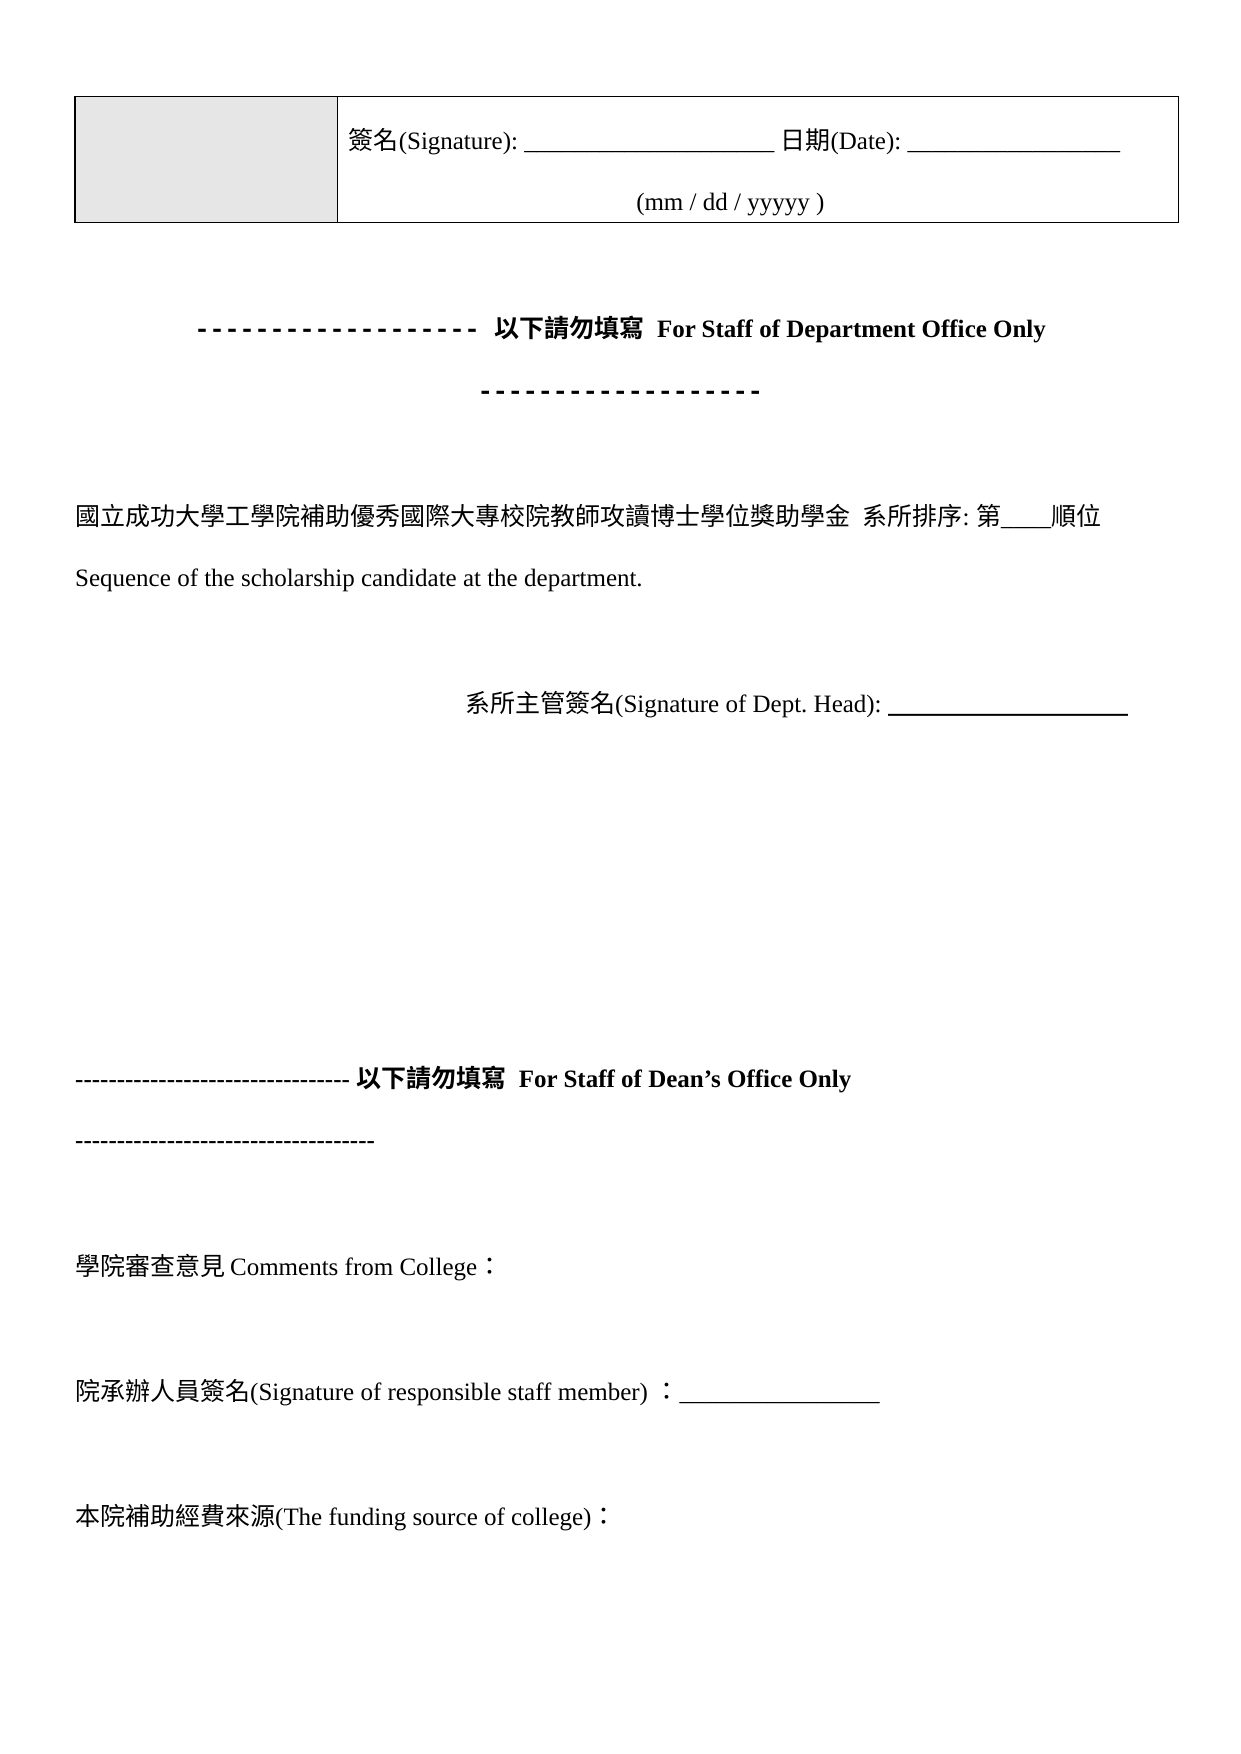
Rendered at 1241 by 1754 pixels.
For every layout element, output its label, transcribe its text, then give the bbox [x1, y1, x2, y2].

text 院承辦人員簽名(Signature of responsible staff member) ：________________ [75, 1348, 1065, 1410]
text 本院補助經費來源(The funding source of college)： [75, 1473, 1065, 1535]
text 學院審查意見Comments from College： [75, 1223, 1065, 1285]
text 系所主管簽名(Signature of Dept. Head): ________________ [75, 660, 1168, 723]
text ------------------- 以下請勿填寫 For Staff of Department Office Only ------------------- [75, 285, 1165, 410]
text Sequence of the scholarship candidate at the department. [75, 535, 1165, 598]
text 國立成功大學工學院補助優秀國際大專校院教師攻讀博士學位獎助學金 系所排序: 第____順位 [75, 473, 1165, 535]
text --------------------------------- 以下請勿填寫 For Staff of Dean’s Office Only ------------------------------------ [75, 1035, 1153, 1160]
table_cell [76, 97, 337, 222]
table_cell 簽名(Signature): ____________________ 日期(Date): _________________ (mm / dd / yyyyy ) [338, 97, 1178, 222]
